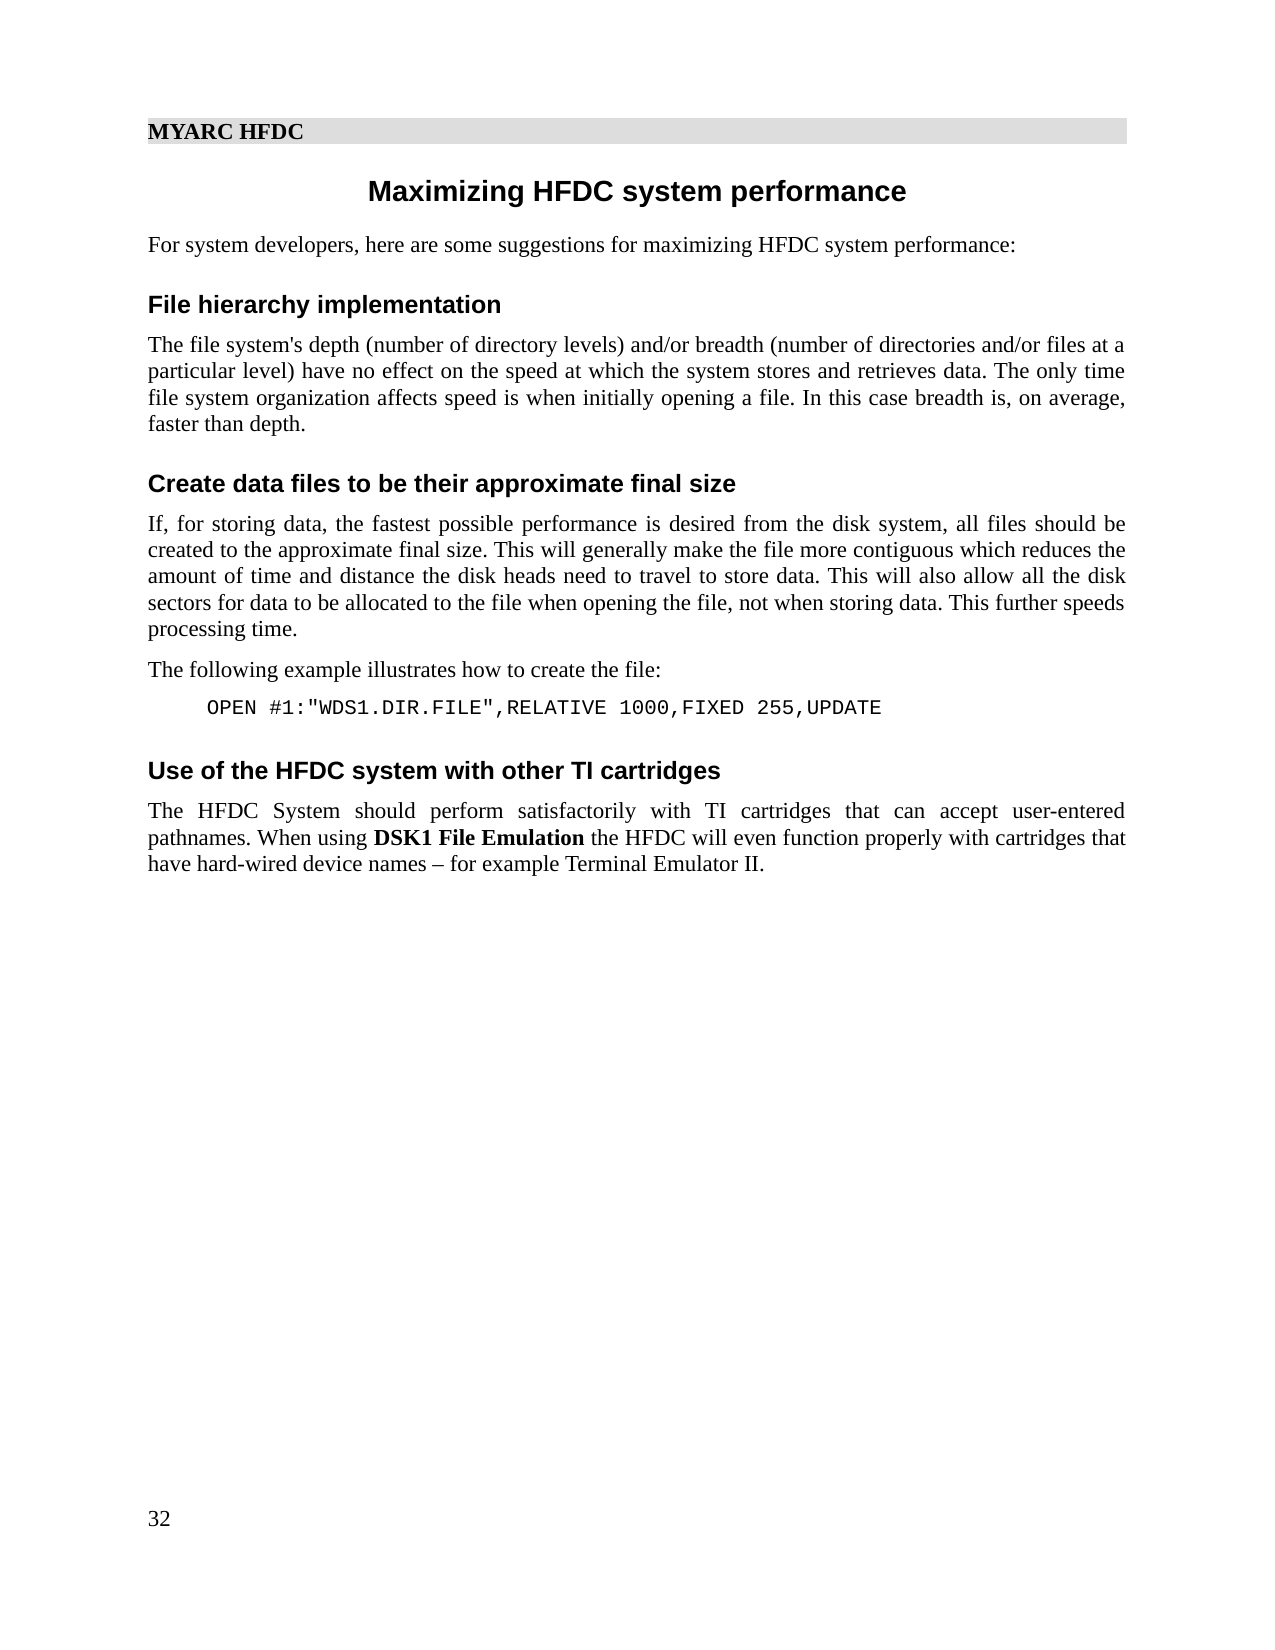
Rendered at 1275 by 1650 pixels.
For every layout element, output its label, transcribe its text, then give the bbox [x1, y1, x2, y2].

text For system developers, here are some suggestions for maximizing HFDC system performance: [148, 231, 1127, 257]
text The HFDC System should perform satisfactorily with TI cartridges that can accept user-entered pathnames. When using DSK1 File Emulation the HFDC will even function properly with cartridges that have hard-wired device names – for example Terminal Emulator II. [148, 797, 1127, 876]
text OPEN #1:"WDS1.DIR.FILE",RELATIVE 1000,FIXED 255,UPDATE [207, 697, 1127, 721]
text If, for storing data, the fastest possible performance is desired from the disk system, all files should be created to the approximate final size. This will generally make the file more contiguous which reduces the amount of time and distance the disk heads need to travel to store data. This will also allow all the disk sectors for data to be allocated to the file when opening the file, not when storing data. This further speeds processing time. [148, 510, 1127, 642]
subtitle Use of the HFDC system with other TI cartridges [148, 756, 1127, 785]
text The following example illustrates how to create the file: [148, 656, 1127, 682]
subtitle Create data files to be their approximate final size [148, 469, 1127, 497]
subtitle File hierarchy implementation [148, 290, 1127, 318]
subtitle Maximizing HFDC system performance [148, 174, 1127, 207]
text The file system's depth (number of directory levels) and/or breadth (number of directories and/or files at a particular level) have no effect on the speed at which the system stores and retrieves data. The only time file system organization affects speed is when initially opening a file. In this case breadth is, on average, faster than depth. [148, 331, 1127, 436]
